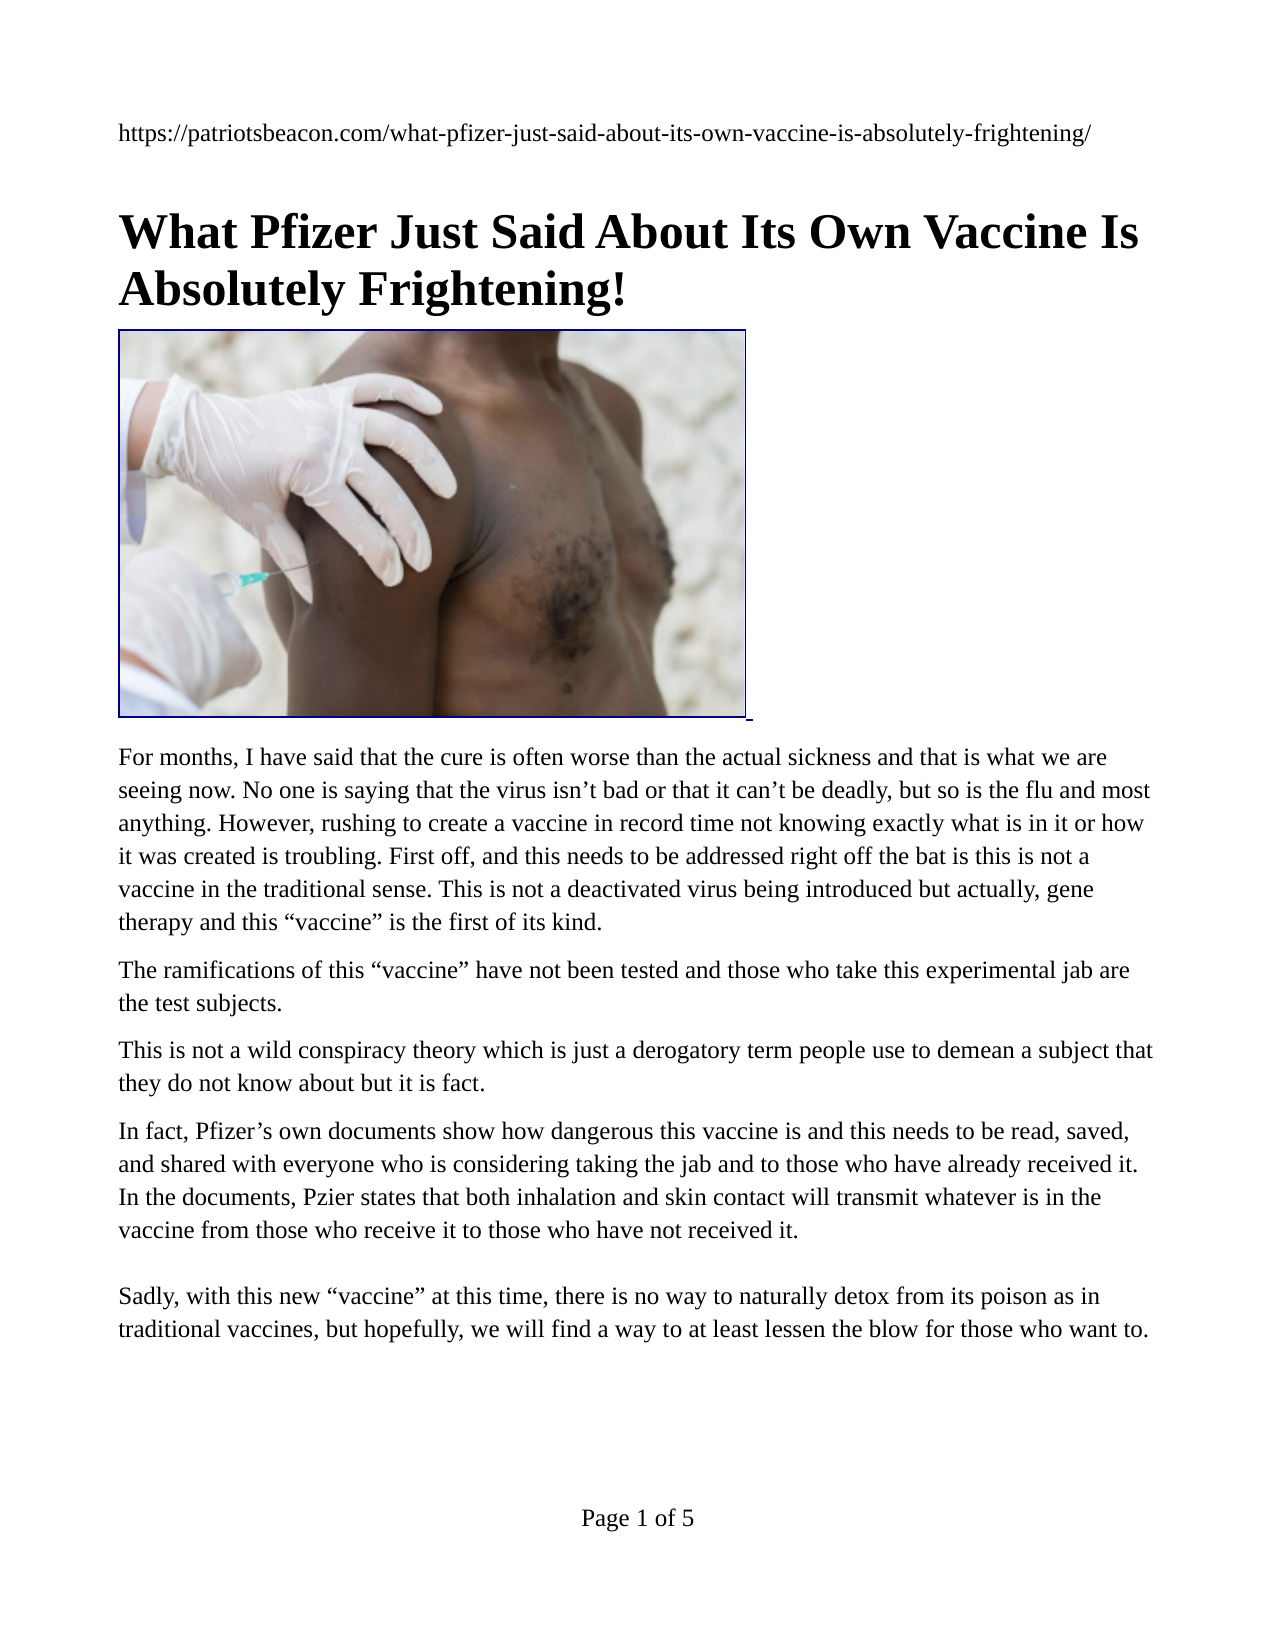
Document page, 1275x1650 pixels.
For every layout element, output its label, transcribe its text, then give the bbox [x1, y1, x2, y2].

picture [120, 331, 745, 716]
subtitle What Pfizer Just Said About Its Own Vaccine Is Absolutely Frightening! [118, 201, 1157, 316]
text This is not a wild conspiracy theory which is just a derogatory term people use to demean a subject that they do not know about but it is fact. [118, 1036, 1157, 1097]
text In fact, Pfizer’s own documents show how dangerous this vaccine is and this needs to be read, saved, and shared with everyone who is considering taking the jab and to those who have already received it. In the documents, Pzier states that both inhalation and skin contact will transmit whatever is in the vaccine from those who receive it to those who have not received it. [118, 1116, 1148, 1244]
text For months, I have said that the cure is often worse than the actual sickness and that is what we are seeing now. No one is saying that the virus isn’t bad or that it can’t be deadly, but so is the flu and most anything. However, rushing to create a vaccine in record time not knowing exactly what is in it or how it was created is troubling. First off, and this needs to be addressed right off the bat is this is not a vaccine in the traditional sense. This is not a deactivated virus being introduced but actually, gene therapy and this “vaccine” is the first of its kind. [118, 742, 1157, 936]
text The ramifications of this “vaccine” have not been tested and those who take this experimental jab are the test subjects. [118, 955, 1157, 1017]
text Sadly, with this new “vaccine” at this time, there is no way to naturally detox from its poison as in traditional vaccines, but hopefully, we will find a way to at least lessen the blow for those who want to. [118, 1281, 1157, 1343]
